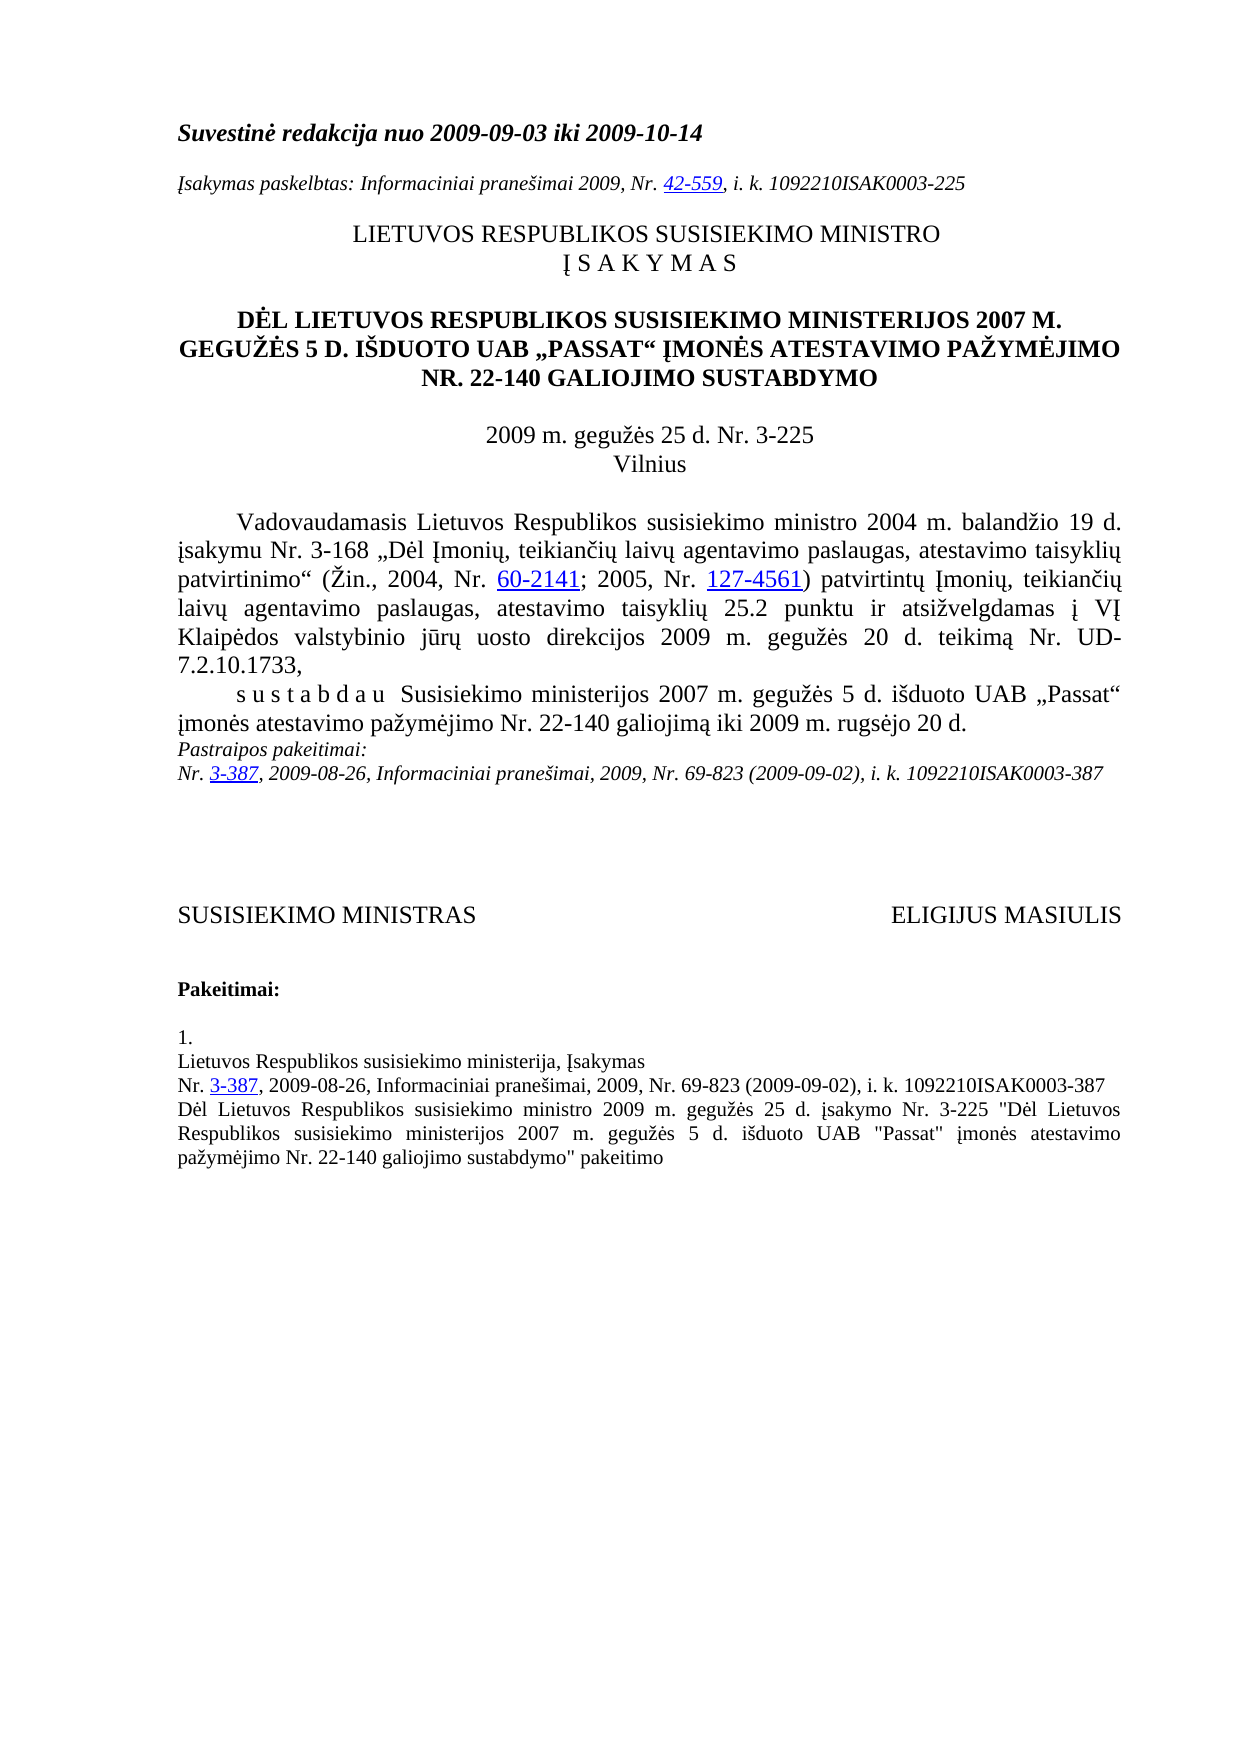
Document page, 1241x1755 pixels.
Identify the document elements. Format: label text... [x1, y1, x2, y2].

text LIETUVOS RESPUBLIKOS SUSISIEKIMO MINISTRO [177, 219, 1122, 248]
text Vadovaudamasis Lietuvos Respublikos susisiekimo ministro 2004 m. balandžio 19 d. įsakymu Nr. 3-168 „Dėl Įmonių, teikiančių laivų agentavimo paslaugas, atestavimo taisyklių patvirtinimo“ (Žin., 2004, Nr. 60-2141; 2005, Nr. 127-4561) patvirtintų Įmonių, teikiančių laivų agentavimo paslaugas, atestavimo taisyklių 25.2 punktu ir atsižvelgdamas į VĮ Klaipėdos valstybinio jūrų uosto direkcijos 2009 m. gegužės 20 d. teikimą Nr. UD-7.2.10.1733, [177, 507, 1122, 679]
text Įsakymas paskelbtas: Informaciniai pranešimai 2009, Nr. 42-559, i. k. 1092210ISAK0003-225 [177, 171, 1122, 195]
text DĖL LIETUVOS RESPUBLIKOS SUSISIEKIMO MINISTERIJOS 2007 M. GEGUŽĖS 5 D. IŠDUOTO UAB „PASSAT“ ĮMONĖS ATESTAVIMO PAŽYMĖJIMO NR. 22-140 GALIOJIMO SUSTABDYMO [177, 305, 1122, 392]
text Nr. 3-387, 2009-08-26, Informaciniai pranešimai, 2009, Nr. 69-823 (2009-09-02), i. k. 1092210ISAK0003-387 [177, 761, 1122, 785]
text sustabdau Susisiekimo ministerijos 2007 m. gegužės 5 d. išduoto UAB „Passat“ įmonės atestavimo pažymėjimo Nr. 22-140 galiojimą iki 2009 m. rugsėjo 20 d. [177, 679, 1122, 737]
text 1. [177, 1025, 1122, 1049]
text 2009 m. gegužės 25 d. Nr. 3-225 [177, 420, 1122, 449]
text SUSISIEKIMO MINISTRAS ELIGIJUS MASIULIS [177, 900, 1122, 928]
text Lietuvos Respublikos susisiekimo ministerija, Įsakymas [177, 1049, 1122, 1073]
text Vilnius [177, 449, 1122, 478]
text Pastraipos pakeitimai: [177, 737, 1122, 761]
text Pakeitimai: [177, 977, 1122, 1001]
text Dėl Lietuvos Respublikos susisiekimo ministro 2009 m. gegužės 25 d. įsakymo Nr. 3-225 "Dėl Lietuvos Respublikos susisiekimo ministerijos 2007 m. gegužės 5 d. išduoto UAB "Passat" įmonės atestavimo pažymėjimo Nr. 22-140 galiojimo sustabdymo" pakeitimo [177, 1097, 1122, 1169]
text Nr. 3-387, 2009-08-26, Informaciniai pranešimai, 2009, Nr. 69-823 (2009-09-02), i. k. 1092210ISAK0003-387 [177, 1073, 1122, 1097]
text ĮSAKYMAS [177, 248, 1122, 277]
text Suvestinė redakcija nuo 2009-09-03 iki 2009-10-14 [177, 118, 1122, 147]
